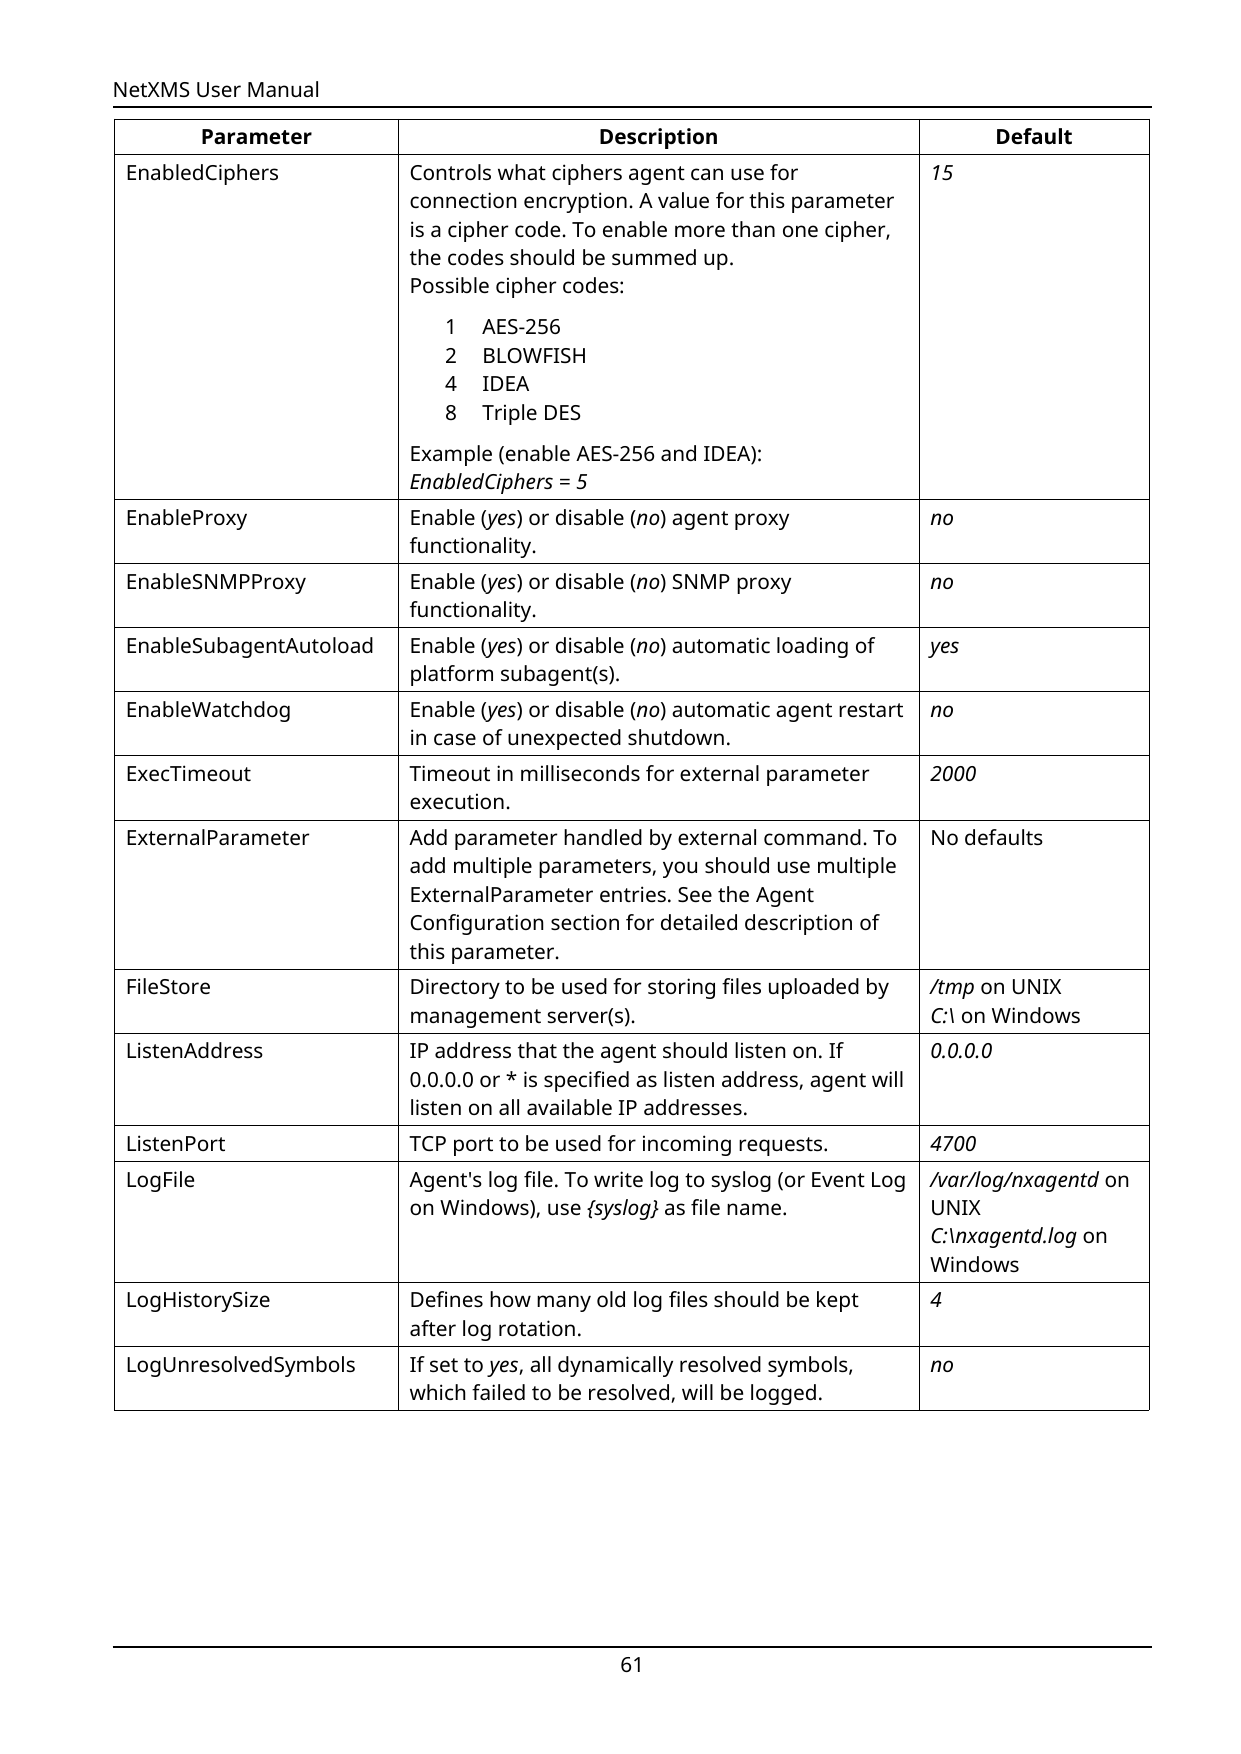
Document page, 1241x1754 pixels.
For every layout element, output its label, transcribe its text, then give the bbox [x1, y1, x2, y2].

table_cell No defaults [920, 821, 1149, 969]
table_cell Enable (yes) or disable (no) automatic agent restart in case of unexpected shutdown. [399, 692, 919, 755]
table_cell ListenPort [115, 1126, 398, 1161]
table_cell 15 [920, 155, 1149, 499]
table_cell Enable (yes) or disable (no) agent proxy functionality. [399, 500, 919, 563]
table_header Description [399, 120, 919, 154]
table_cell /tmp on UNIX C:\ on Windows [920, 970, 1149, 1033]
table_cell EnableWatchdog [115, 692, 398, 755]
table_cell LogFile [115, 1162, 398, 1282]
table_cell ExecTimeout [115, 756, 398, 819]
table_cell no [920, 500, 1149, 563]
table_header Default [920, 120, 1149, 154]
table_cell no [920, 564, 1149, 627]
table_cell If set to yes, all dynamically resolved symbols, which failed to be resolved, will be logged. [399, 1347, 919, 1410]
table_cell Defines how many old log files should be kept after log rotation. [399, 1283, 919, 1346]
table_cell Triple DES [471, 398, 779, 426]
table_cell LogUnresolvedSymbols [115, 1347, 398, 1410]
table_cell EnableSubagentAutoload [115, 628, 398, 691]
table_cell Directory to be used for storing files uploaded by management server(s). [399, 970, 919, 1033]
table_cell Controls what ciphers agent can use for connection encryption. A value for this parameter is a cipher code. To enable more than one cipher, the codes should be summed up. Possible cipher codes: Example (enable AES-256 and IDEA): EnabledCiphers = 5 [399, 155, 919, 499]
table_cell /var/log/nxagentd on UNIX C:\nxagentd.log on Windows [920, 1162, 1149, 1282]
table_cell 4 [920, 1283, 1149, 1346]
table_header AES-256 [471, 313, 779, 341]
table_cell 0.0.0.0 [920, 1034, 1149, 1125]
table_cell Enable (yes) or disable (no) automatic loading of platform subagent(s). [399, 628, 919, 691]
table_cell 2 [434, 341, 471, 369]
table_cell EnabledCiphers [115, 155, 398, 499]
table_cell FileStore [115, 970, 398, 1033]
table_cell no [920, 1347, 1149, 1410]
table_cell 2000 [920, 756, 1149, 819]
table_cell no [920, 692, 1149, 755]
table_header 1 [434, 313, 471, 341]
table_cell Agent's log file. To write log to syslog (or Event Log on Windows), use {syslog} as file name. [399, 1162, 919, 1282]
table_cell LogHistorySize [115, 1283, 398, 1346]
table_cell EnableSNMPProxy [115, 564, 398, 627]
table_cell Add parameter handled by external command. To add multiple parameters, you should use multiple ExternalParameter entries. See the Agent Configuration section for detailed description of this parameter. [399, 821, 919, 969]
table_cell ListenAddress [115, 1034, 398, 1125]
table_cell 4700 [920, 1126, 1149, 1161]
table_cell 4 [434, 369, 471, 398]
table_cell yes [920, 628, 1149, 691]
table_cell BLOWFISH [471, 341, 779, 369]
table_cell 8 [434, 398, 471, 426]
table_cell Enable (yes) or disable (no) SNMP proxy functionality. [399, 564, 919, 627]
table_cell Timeout in milliseconds for external parameter execution. [399, 756, 919, 819]
table_cell IP address that the agent should listen on. If 0.0.0.0 or * is specified as listen address, agent will listen on all available IP addresses. [399, 1034, 919, 1125]
table_cell IDEA [471, 369, 779, 398]
table_cell EnableProxy [115, 500, 398, 563]
table_header Parameter [115, 120, 398, 154]
table_cell ExternalParameter [115, 821, 398, 969]
table_cell TCP port to be used for incoming requests. [399, 1126, 919, 1161]
